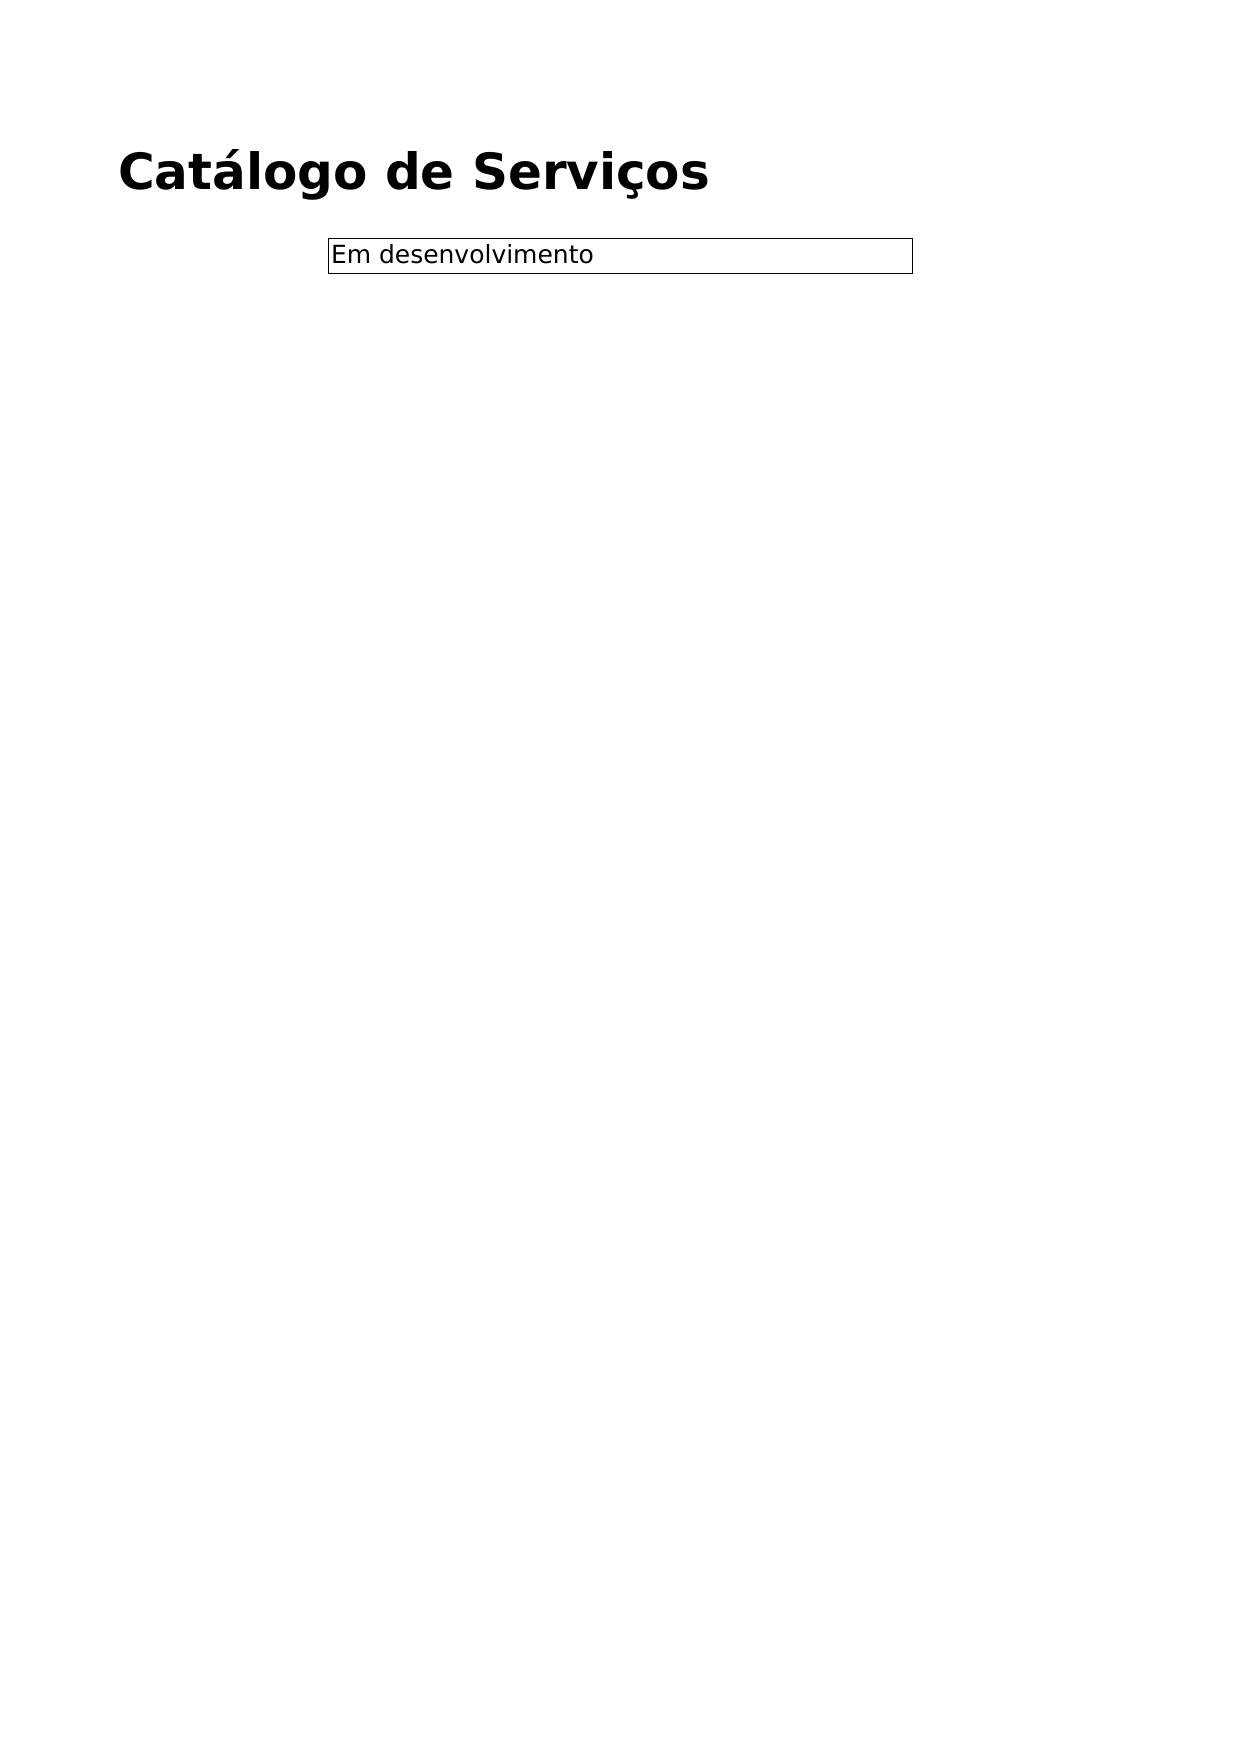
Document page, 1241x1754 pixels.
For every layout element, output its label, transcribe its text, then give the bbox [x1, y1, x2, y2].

subtitle Catálogo de Serviços [118, 143, 1122, 201]
table_header Em desenvolvimento [329, 239, 912, 273]
